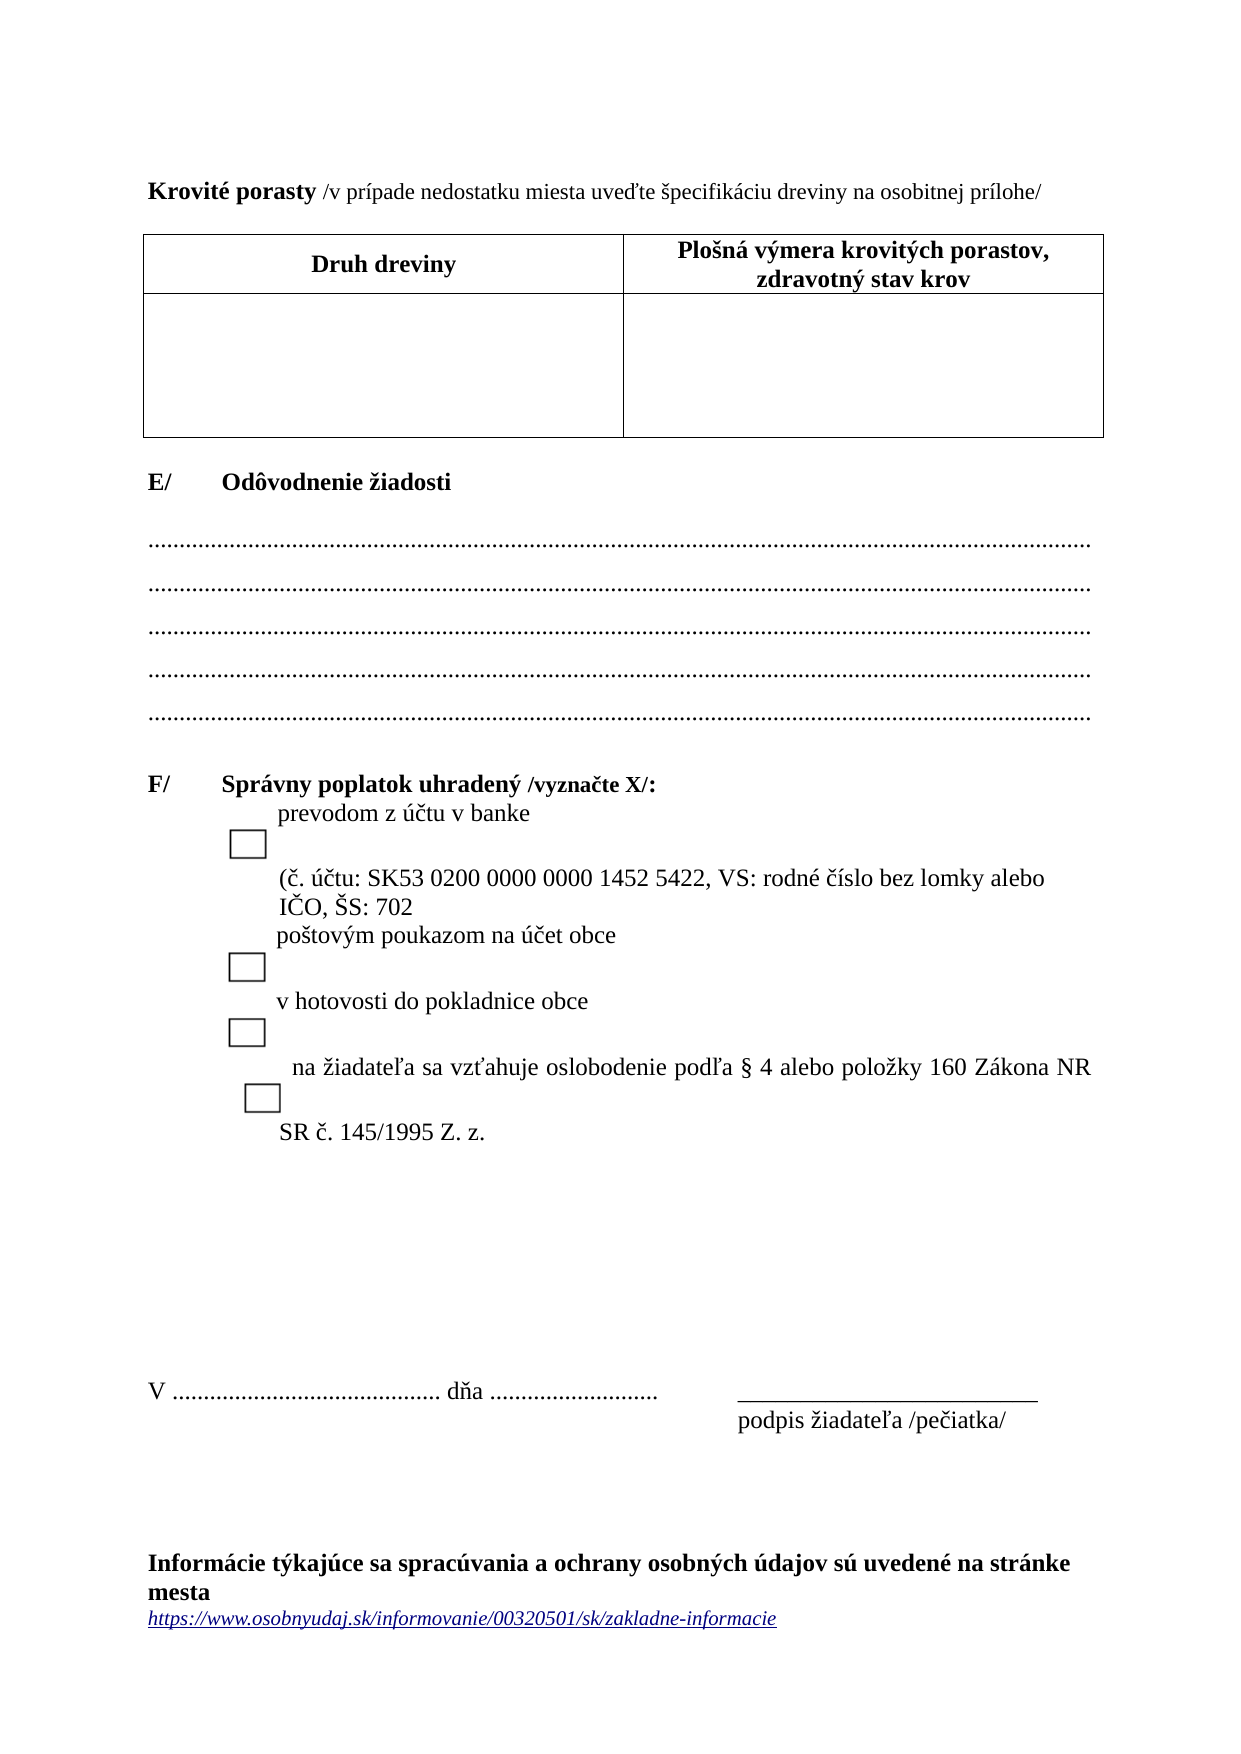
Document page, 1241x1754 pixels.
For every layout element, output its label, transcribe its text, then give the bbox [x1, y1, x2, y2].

text IČO, ŠS: 702 [148, 892, 1093, 921]
text E/ Odôvodnenie žiadosti [148, 467, 1093, 496]
text F/ Správny poplatok uhradený /vyznačte X/: [148, 769, 1093, 798]
text podpis žiadateľa /pečiatka/ [148, 1405, 1093, 1433]
table_header Druh dreviny [144, 235, 623, 292]
text v hotovosti do pokladnice obce [148, 986, 1093, 1052]
text Informácie týkajúce sa spracúvania a ochrany osobných údajov sú uvedené na stránke mesta [148, 1548, 1093, 1606]
text Krovité porasty /v prípade nedostatku miesta uveďte špecifikáciu dreviny na osobitnej prílohe/ [148, 176, 1093, 205]
text (č. účtu: SK53 0200 0000 0000 1452 5422, VS: rodné číslo bez lomky alebo [148, 863, 1093, 892]
text V ........................................... dňa ........................... ________________________ [148, 1376, 1093, 1405]
text https://www.osobnyudaj.sk/informovanie/00320501/sk/zakladne-informacie [148, 1606, 1093, 1630]
table_header Plošná výmera krovitých porastov, zdravotný stav krov [624, 235, 1103, 292]
text prevodom z účtu v banke [148, 798, 1093, 863]
table_cell [624, 294, 1103, 437]
text na žiadateľa sa vzťahuje oslobodenie podľa § 4 alebo položky 160 Zákona NR SR č. 145/1995 Z. z. [148, 1052, 1093, 1146]
text poštovým poukazom na účet obce [148, 921, 1093, 986]
text ................................................................................................................................................................................................................................................................................................................................................................................................................................................................................................................................................................................................................................................................................................................................................................................... [148, 524, 1093, 726]
table_cell [144, 294, 623, 437]
